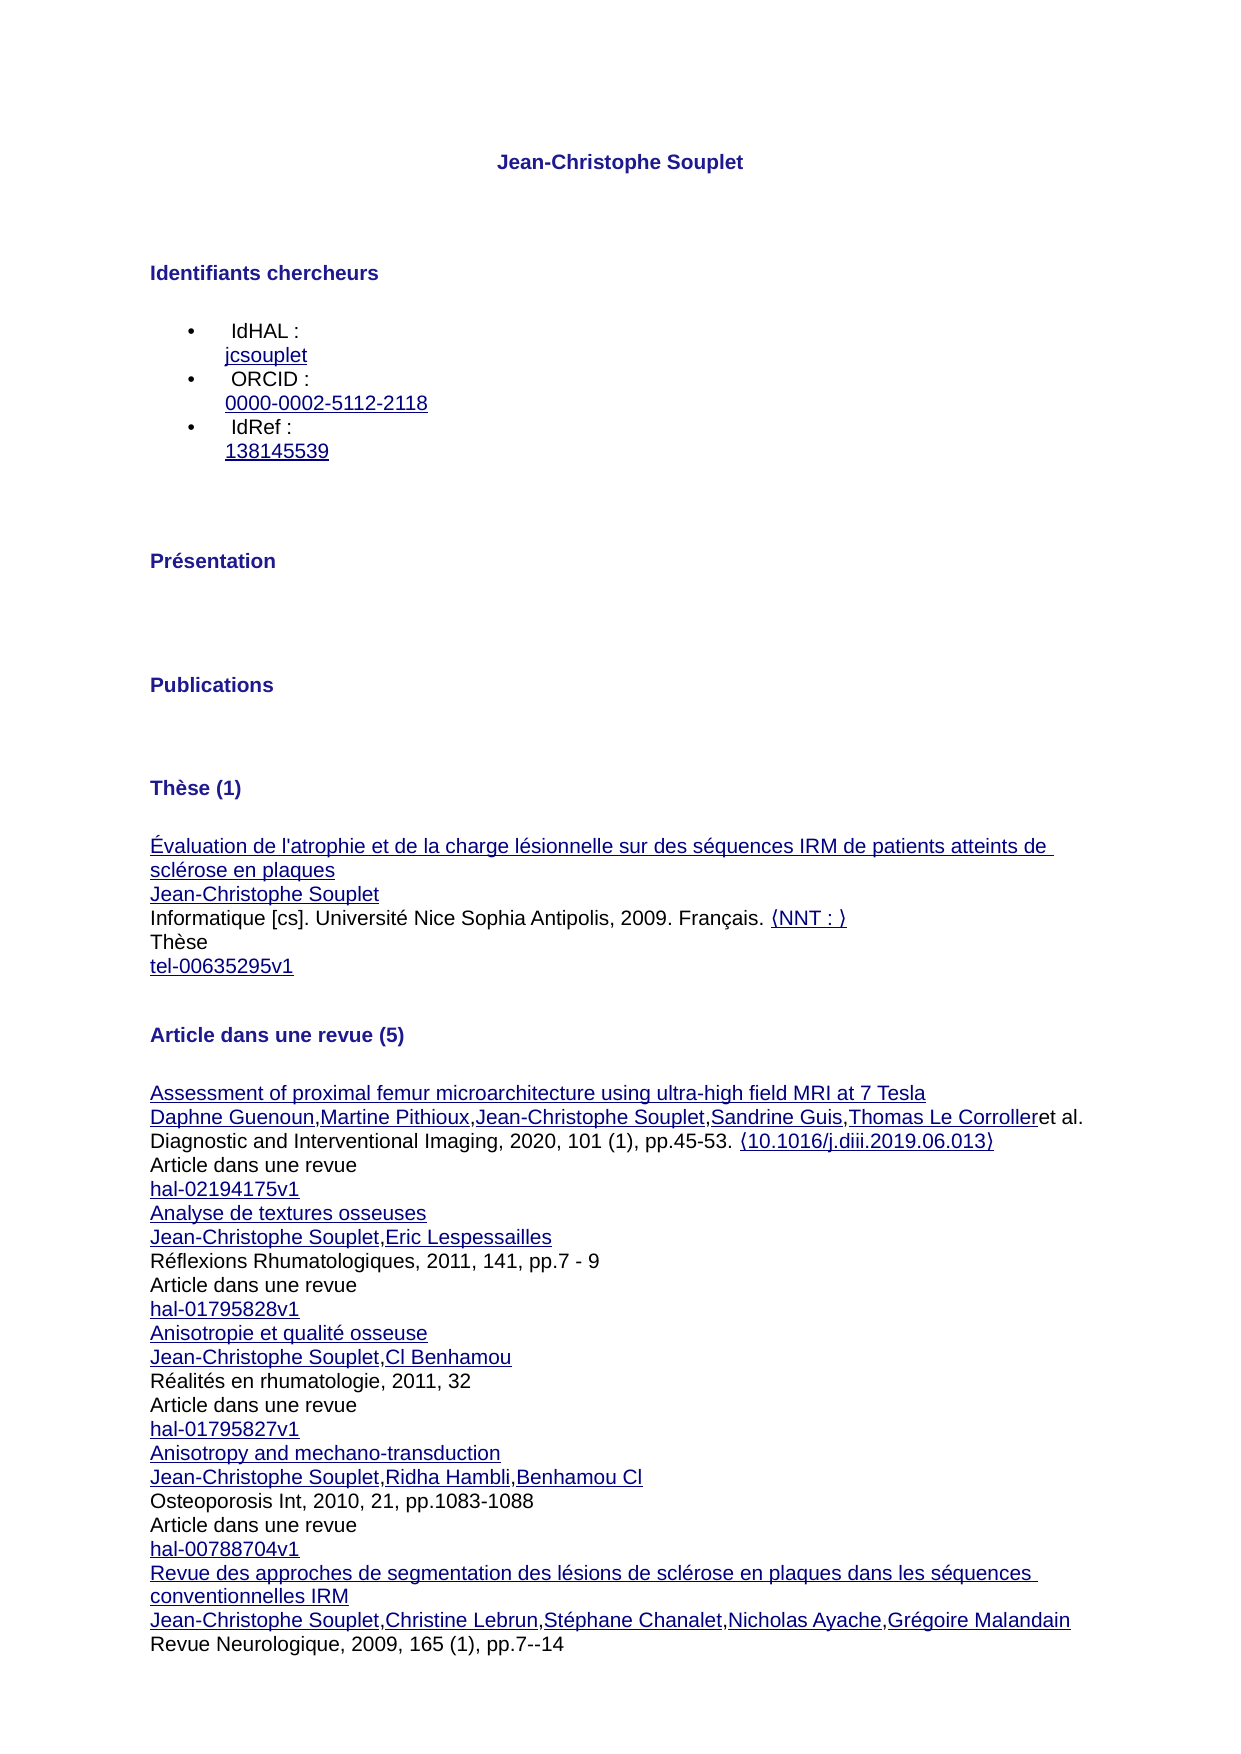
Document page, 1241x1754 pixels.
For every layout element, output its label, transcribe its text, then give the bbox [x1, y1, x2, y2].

table_cell Analyse de textures osseuses Jean-Christophe Souplet,Eric Lespessailles Réflexions Rhumatologiques, 2011, 141, pp.7 - 9 Article dans une revue hal-01795828v1 [150, 1201, 1090, 1321]
subtitle Publications [150, 673, 1090, 697]
list 138145539 [187, 438, 1090, 462]
table_header Assessment of proximal femur microarchitecture using ultra-high field MRI at 7 Tesla Daphne Guenoun,Martine Pithioux,Jean-Christophe Souplet,Sandrine Guis,Thomas Le Corrolleret al. Diagnostic and Interventional Imaging, 2020, 101 (1), pp.45-53. ⟨10.1016/j.diii.2019.06.013⟩ Article dans une revue hal-02194175v1 [150, 1081, 1090, 1201]
subtitle Présentation [150, 549, 1090, 573]
table_header Évaluation de l'atrophie et de la charge lésionnelle sur des séquences IRM de patients atteints de sclérose en plaques Jean-Christophe Souplet Informatique [cs]. Université Nice Sophia Antipolis, 2009. Français. ⟨NNT : ⟩ Thèse tel-00635295v1 [150, 834, 1090, 978]
subtitle Thèse (1) [150, 776, 1090, 800]
list ORCID : [187, 367, 1090, 391]
list jcsouplet [187, 343, 1090, 367]
subtitle Identifiants chercheurs [150, 260, 1090, 284]
table_cell Anisotropie et qualité osseuse Jean-Christophe Souplet,Cl Benhamou Réalités en rhumatologie, 2011, 32 Article dans une revue hal-01795827v1 [150, 1321, 1090, 1441]
list 0000-0002-5112-2118 [187, 391, 1090, 414]
table_cell Revue des approches de segmentation des lésions de sclérose en plaques dans les séquences conventionnelles IRM Jean-Christophe Souplet,Christine Lebrun,Stéphane Chanalet,Nicholas Ayache,Grégoire Malandain Revue Neurologique, 2009, 165 (1), pp.7--14 [150, 1560, 1090, 1656]
subtitle Article dans une revue (5) [150, 1023, 1090, 1047]
subtitle Jean-Christophe Souplet [150, 150, 1090, 174]
list IdRef : [187, 414, 1090, 438]
table_cell Anisotropy and mechano-transduction Jean-Christophe Souplet,Ridha Hambli,Benhamou Cl Osteoporosis Int, 2010, 21, pp.1083-1088 Article dans une revue hal-00788704v1 [150, 1441, 1090, 1560]
list IdHAL : [187, 319, 1090, 343]
